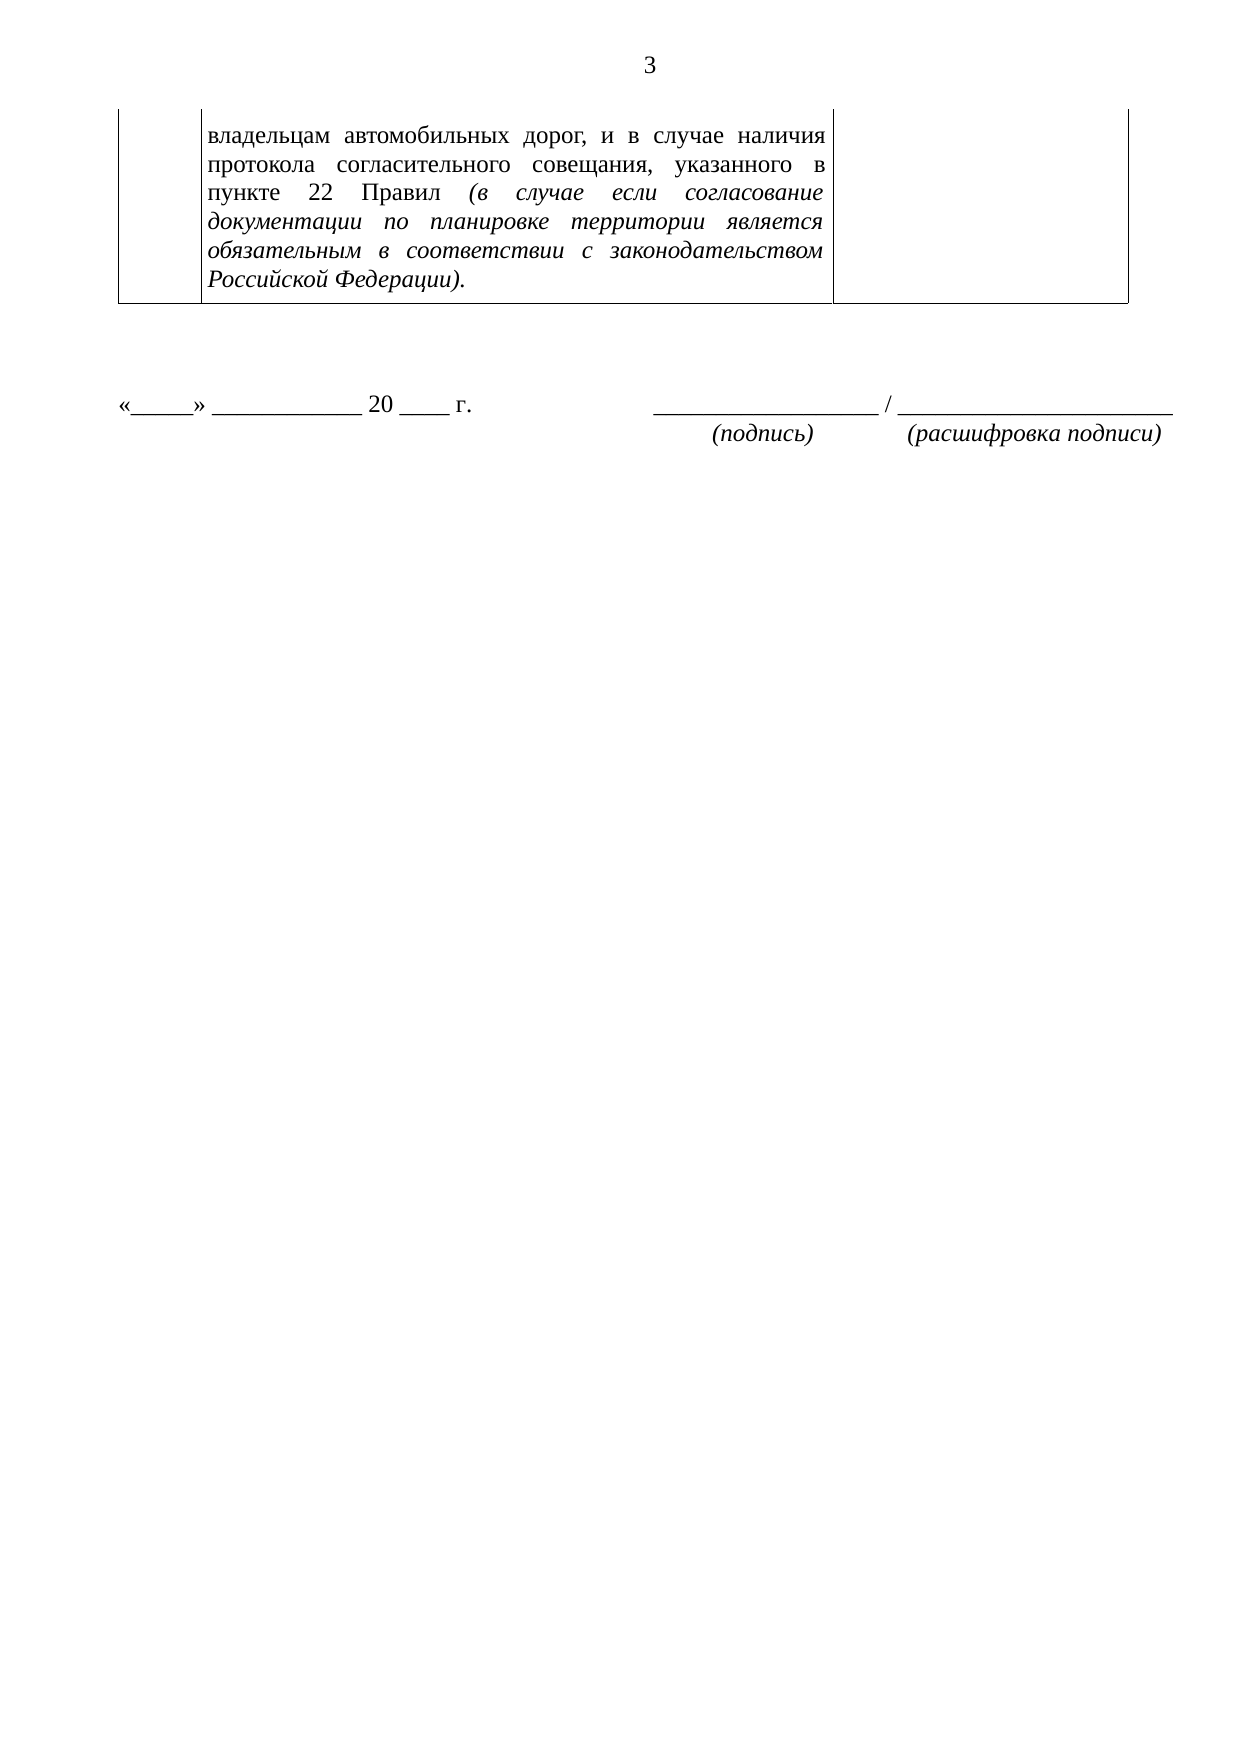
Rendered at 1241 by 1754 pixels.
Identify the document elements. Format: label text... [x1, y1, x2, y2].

text «_____» ____________ 20 ____ г. __________________ / ______________________ [118, 389, 1181, 418]
text (подпись) (расшифровка подписи) [118, 418, 1181, 447]
table_cell [119, 109, 201, 303]
table_cell владельцам автомобильных дорог, и в случае наличия протокола согласительного совещания, указанного в пункте 22 Правил (в случае если согласование документации по планировке территории является обязательным в соответствии с законодательством Российской Федерации). [202, 109, 832, 303]
table_cell [834, 109, 1128, 303]
